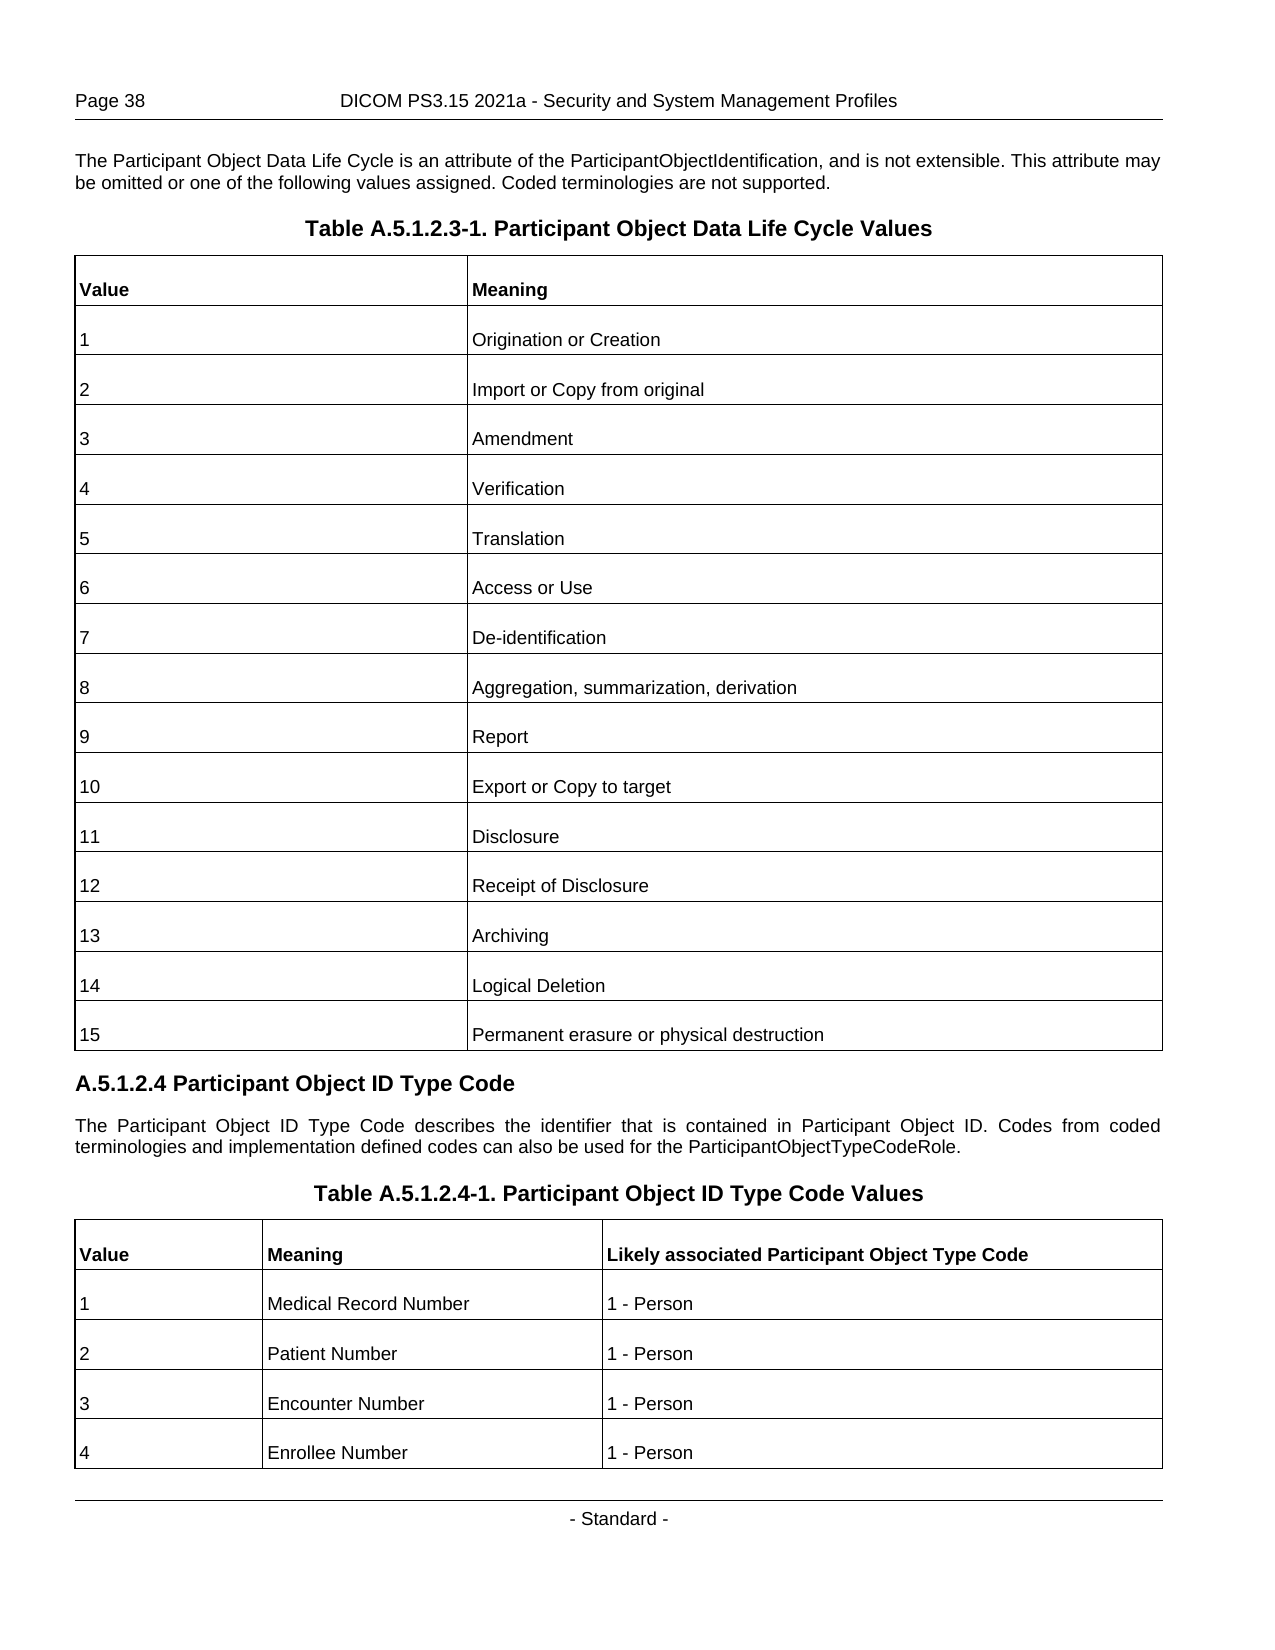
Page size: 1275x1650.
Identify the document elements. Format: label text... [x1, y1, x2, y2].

table_cell De-identification [468, 604, 1162, 652]
table_cell Amendment [468, 405, 1162, 454]
table_cell 1 - Person [603, 1270, 1162, 1319]
table_cell 1 [76, 306, 467, 354]
table_cell 1 - Person [603, 1320, 1162, 1368]
table_cell Logical Deletion [468, 952, 1162, 1000]
table_cell 8 [76, 654, 467, 702]
table_cell 11 [76, 803, 467, 851]
table_cell 3 [76, 405, 467, 454]
text Table A.5.1.2.3-1. Participant Object Data Life Cycle Values [75, 216, 1162, 241]
table_cell 2 [76, 355, 467, 404]
table_cell 6 [76, 554, 467, 603]
table_cell 4 [76, 455, 467, 503]
table_cell 1 [76, 1270, 262, 1319]
table_header Likely associated Participant Object Type Code [603, 1220, 1162, 1269]
table_cell 10 [76, 753, 467, 802]
table_cell Translation [468, 505, 1162, 553]
table_cell 13 [76, 902, 467, 951]
table_cell 12 [76, 852, 467, 901]
table_cell Disclosure [468, 803, 1162, 851]
text Table A.5.1.2.4-1. Participant Object ID Type Code Values [75, 1180, 1162, 1206]
table_cell 2 [76, 1320, 262, 1368]
table_cell 7 [76, 604, 467, 652]
table_cell 1 - Person [603, 1370, 1162, 1418]
table_cell Medical Record Number [263, 1270, 602, 1319]
table_header Meaning [263, 1220, 602, 1269]
table_cell Export or Copy to target [468, 753, 1162, 802]
table_cell Verification [468, 455, 1162, 503]
table_cell Receipt of Disclosure [468, 852, 1162, 901]
table_header Meaning [468, 256, 1162, 305]
table_cell 3 [76, 1370, 262, 1418]
table_cell Report [468, 703, 1162, 752]
table_cell 14 [76, 952, 467, 1000]
table_header Value [76, 256, 467, 305]
table_cell Permanent erasure or physical destruction [468, 1001, 1162, 1050]
table_cell Import or Copy from original [468, 355, 1162, 404]
text The Participant Object ID Type Code describes the identifier that is contained in Participant Object ID. Codes from coded terminologies and implementation defined codes can also be used for the ParticipantObjectTypeCodeRole. [75, 1114, 1162, 1157]
table_cell Origination or Creation [468, 306, 1162, 354]
text The Participant Object Data Life Cycle is an attribute of the ParticipantObjectIdentification, and is not extensible. This attribute may be omitted or one of the following values assigned. Coded terminologies are not supported. [75, 150, 1162, 193]
table_cell 15 [76, 1001, 467, 1050]
table_cell Patient Number [263, 1320, 602, 1368]
table_cell Aggregation, summarization, derivation [468, 654, 1162, 702]
text A.5.1.2.4 Participant Object ID Type Code [75, 1070, 1162, 1096]
table_cell 1 - Person [603, 1419, 1162, 1468]
table_cell 4 [76, 1419, 262, 1468]
table_cell Archiving [468, 902, 1162, 951]
table_cell 9 [76, 703, 467, 752]
table_cell 5 [76, 505, 467, 553]
table_cell Encounter Number [263, 1370, 602, 1418]
table_cell Access or Use [468, 554, 1162, 603]
table_cell Enrollee Number [263, 1419, 602, 1468]
table_header Value [76, 1220, 262, 1269]
